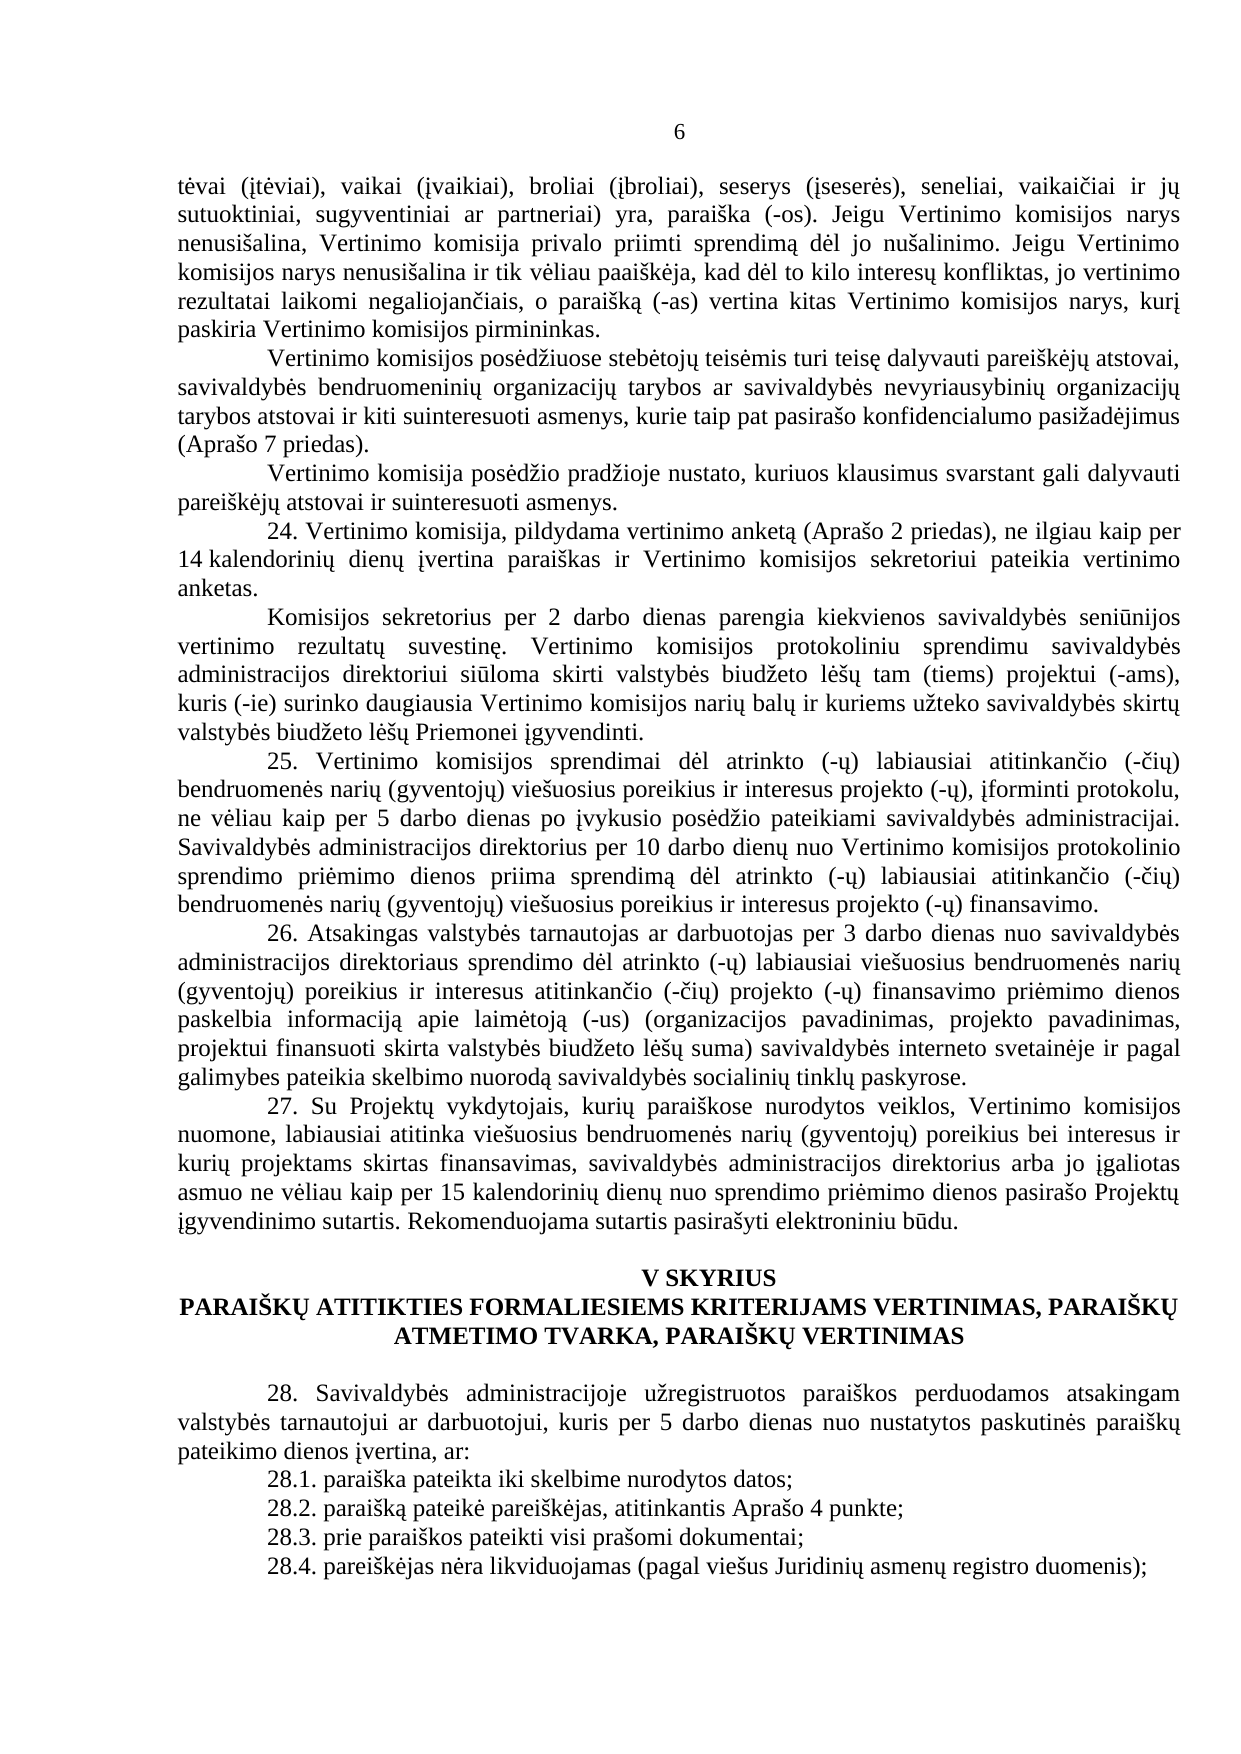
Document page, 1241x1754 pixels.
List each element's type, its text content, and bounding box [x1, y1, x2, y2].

text tėvai (įtėviai), vaikai (įvaikiai), broliai (įbroliai), seserys (įseserės), seneliai, vaikaičiai ir jų sutuoktiniai, sugyventiniai ar partneriai) yra, paraiška (-os). Jeigu Vertinimo komisijos narys nenusišalina, Vertinimo komisija privalo priimti sprendimą dėl jo nušalinimo. Jeigu Vertinimo komisijos narys nenusišalina ir tik vėliau paaiškėja, kad dėl to kilo interesų konfliktas, jo vertinimo rezultatai laikomi negaliojančiais, o paraišką (-as) vertina kitas Vertinimo komisijos narys, kurį paskiria Vertinimo komisijos pirmininkas. [177, 171, 1181, 343]
text 28.1. paraiška pateikta iki skelbime nurodytos datos; [177, 1464, 1181, 1493]
text 28.2. paraišką pateikė pareiškėjas, atitinkantis Aprašo 4 punkte; [177, 1493, 1181, 1522]
text Vertinimo komisijos posėdžiuose stebėtojų teisėmis turi teisę dalyvauti pareiškėjų atstovai, savivaldybės bendruomeninių organizacijų tarybos ar savivaldybės nevyriausybinių organizacijų tarybos atstovai ir kiti suinteresuoti asmenys, kurie taip pat pasirašo konfidencialumo pasižadėjimus (Aprašo 7 priedas). [177, 343, 1181, 458]
text Komisijos sekretorius per 2 darbo dienas parengia kiekvienos savivaldybės seniūnijos vertinimo rezultatų suvestinę. Vertinimo komisijos protokoliniu sprendimu savivaldybės administracijos direktoriui siūloma skirti valstybės biudžeto lėšų tam (tiems) projektui (-ams), kuris (-ie) surinko daugiausia Vertinimo komisijos narių balų ir kuriems užteko savivaldybės skirtų valstybės biudžeto lėšų Priemonei įgyvendinti. [177, 602, 1181, 746]
text PARAIŠKŲ ATITIKTIES FORMALIESIEMS KRITERIJAMS VERTINIMAS, PARAIŠKŲ ATMETIMO TVARKA, PARAIŠKŲ VERTINIMAS [177, 1292, 1181, 1349]
text 25. Vertinimo komisijos sprendimai dėl atrinkto (-ų) labiausiai atitinkančio (-čių) bendruomenės narių (gyventojų) viešuosius poreikius ir interesus projekto (-ų), įforminti protokolu, ne vėliau kaip per 5 darbo dienas po įvykusio posėdžio pateikiami savivaldybės administracijai. Savivaldybės administracijos direktorius per 10 darbo dienų nuo Vertinimo komisijos protokolinio sprendimo priėmimo dienos priima sprendimą dėl atrinkto (-ų) labiausiai atitinkančio (-čių) bendruomenės narių (gyventojų) viešuosius poreikius ir interesus projekto (-ų) finansavimo. [177, 746, 1181, 918]
text 26. Atsakingas valstybės tarnautojas ar darbuotojas per 3 darbo dienas nuo savivaldybės administracijos direktoriaus sprendimo dėl atrinkto (-ų) labiausiai viešuosius bendruomenės narių (gyventojų) poreikius ir interesus atitinkančio (-čių) projekto (-ų) finansavimo priėmimo dienos paskelbia informaciją apie laimėtoją (-us) (organizacijos pavadinimas, projekto pavadinimas, projektui finansuoti skirta valstybės biudžeto lėšų suma) savivaldybės interneto svetainėje ir pagal galimybes pateikia skelbimo nuorodą savivaldybės socialinių tinklų paskyrose. [177, 918, 1181, 1091]
text 27. Su Projektų vykdytojais, kurių paraiškose nurodytos veiklos, Vertinimo komisijos nuomone, labiausiai atitinka viešuosius bendruomenės narių (gyventojų) poreikius bei interesus ir kurių projektams skirtas finansavimas, savivaldybės administracijos direktorius arba jo įgaliotas asmuo ne vėliau kaip per 15 kalendorinių dienų nuo sprendimo priėmimo dienos pasirašo Projektų įgyvendinimo sutartis. Rekomenduojama sutartis pasirašyti elektroniniu būdu. [177, 1091, 1181, 1234]
text 28.4. pareiškėjas nėra likviduojamas (pagal viešus Juridinių asmenų registro duomenis); [177, 1551, 1181, 1579]
text Vertinimo komisija posėdžio pradžioje nustato, kuriuos klausimus svarstant gali dalyvauti pareiškėjų atstovai ir suinteresuoti asmenys. [177, 458, 1181, 516]
text V SKYRIUS [177, 1263, 1240, 1292]
text 28. Savivaldybės administracijoje užregistruotos paraiškos perduodamos atsakingam valstybės tarnautojui ar darbuotojui, kuris per 5 darbo dienas nuo nustatytos paskutinės paraiškų pateikimo dienos įvertina, ar: [177, 1378, 1181, 1464]
text 28.3. prie paraiškos pateikti visi prašomi dokumentai; [177, 1522, 1181, 1551]
text 24. Vertinimo komisija, pildydama vertinimo anketą (Aprašo 2 priedas), ne ilgiau kaip per 14 kalendorinių dienų įvertina paraiškas ir Vertinimo komisijos sekretoriui pateikia vertinimo anketas. [177, 516, 1181, 602]
